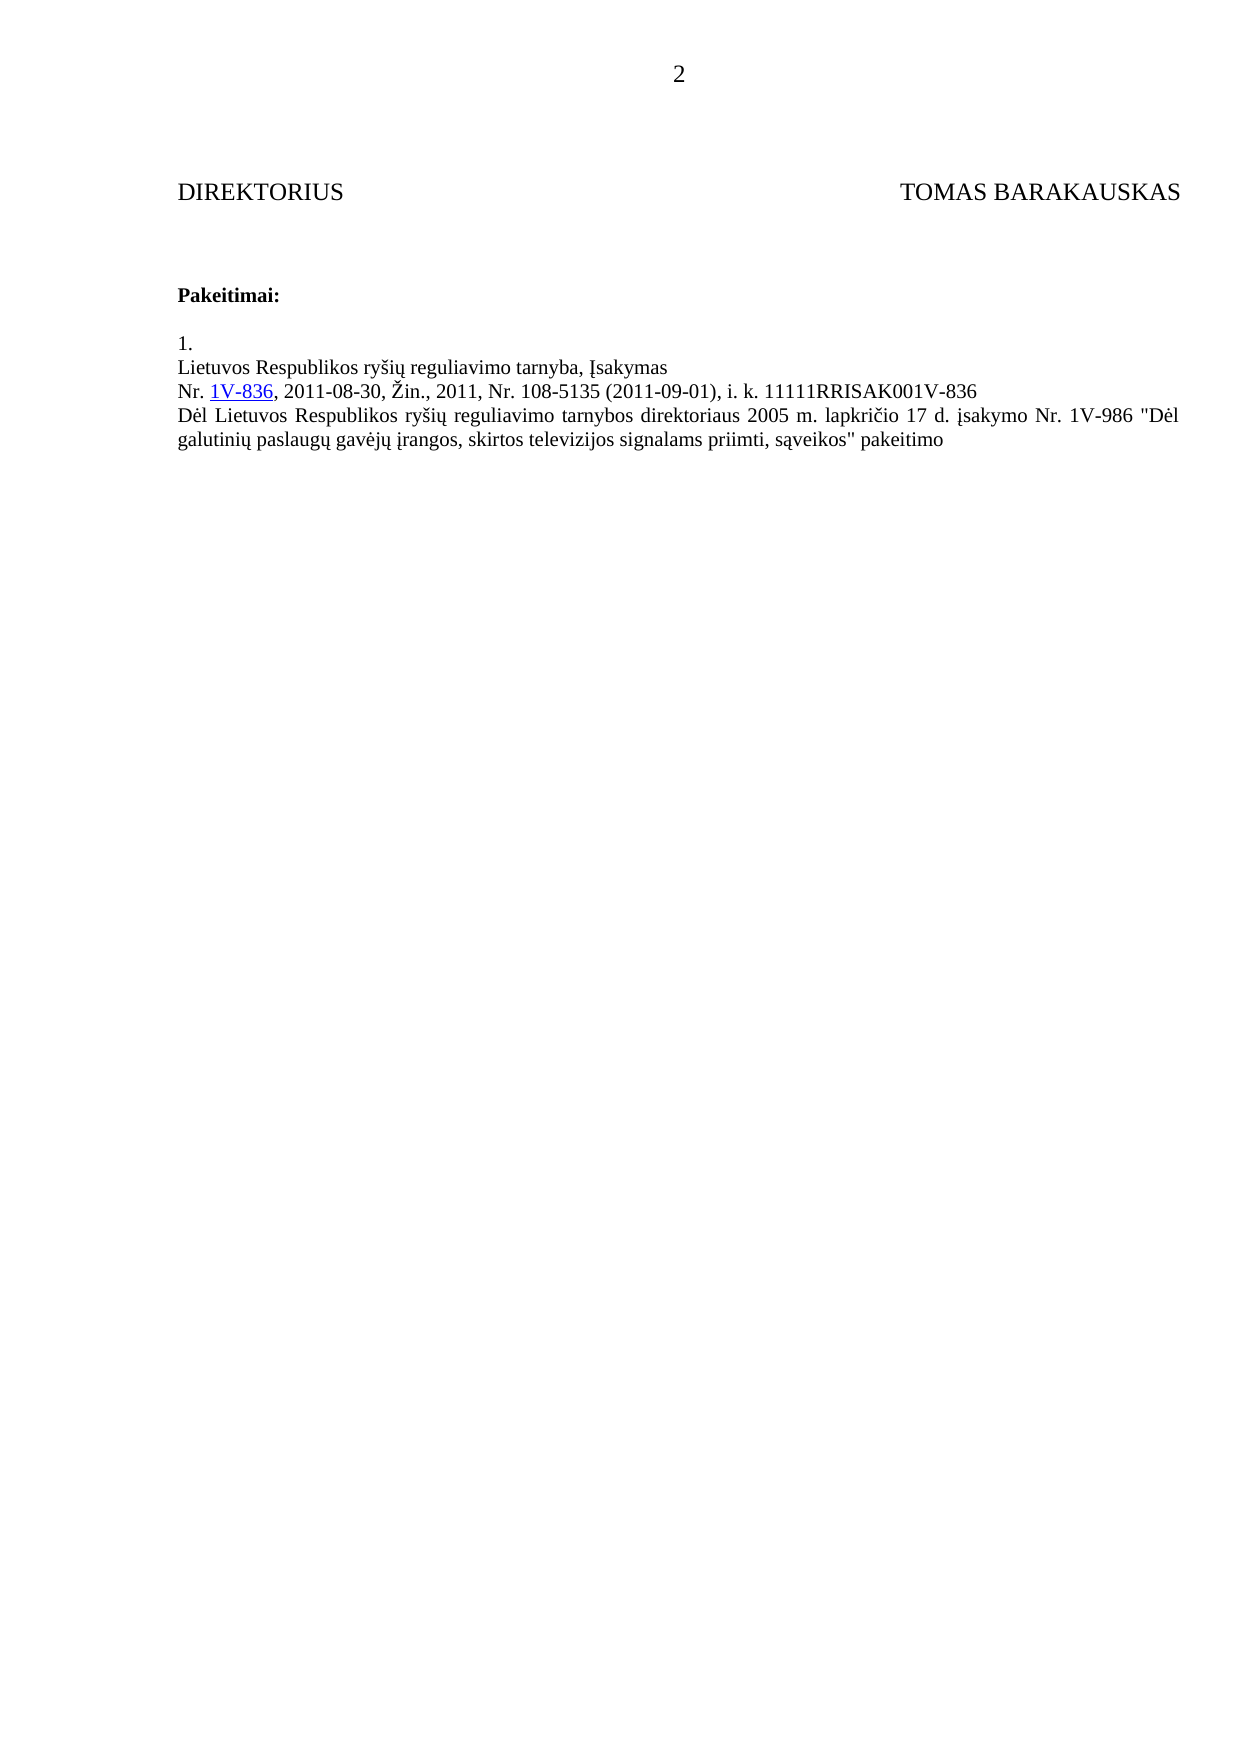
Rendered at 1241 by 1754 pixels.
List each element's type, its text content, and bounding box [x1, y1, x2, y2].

text Lietuvos Respublikos ryšių reguliavimo tarnyba, Įsakymas [177, 355, 1181, 379]
text Dėl Lietuvos Respublikos ryšių reguliavimo tarnybos direktoriaus 2005 m. lapkričio 17 d. įsakymo Nr. 1V-986 "Dėl galutinių paslaugų gavėjų įrangos, skirtos televizijos signalams priimti, sąveikos" pakeitimo [177, 403, 1181, 451]
text 1. [177, 331, 1181, 355]
text Pakeitimai: [177, 283, 1181, 307]
text DIREKTORIUS TOMAS BARAKAUSKAS [177, 177, 1181, 206]
text Nr. 1V-836, 2011-08-30, Žin., 2011, Nr. 108-5135 (2011-09-01), i. k. 11111RRISAK001V-836 [177, 379, 1181, 403]
